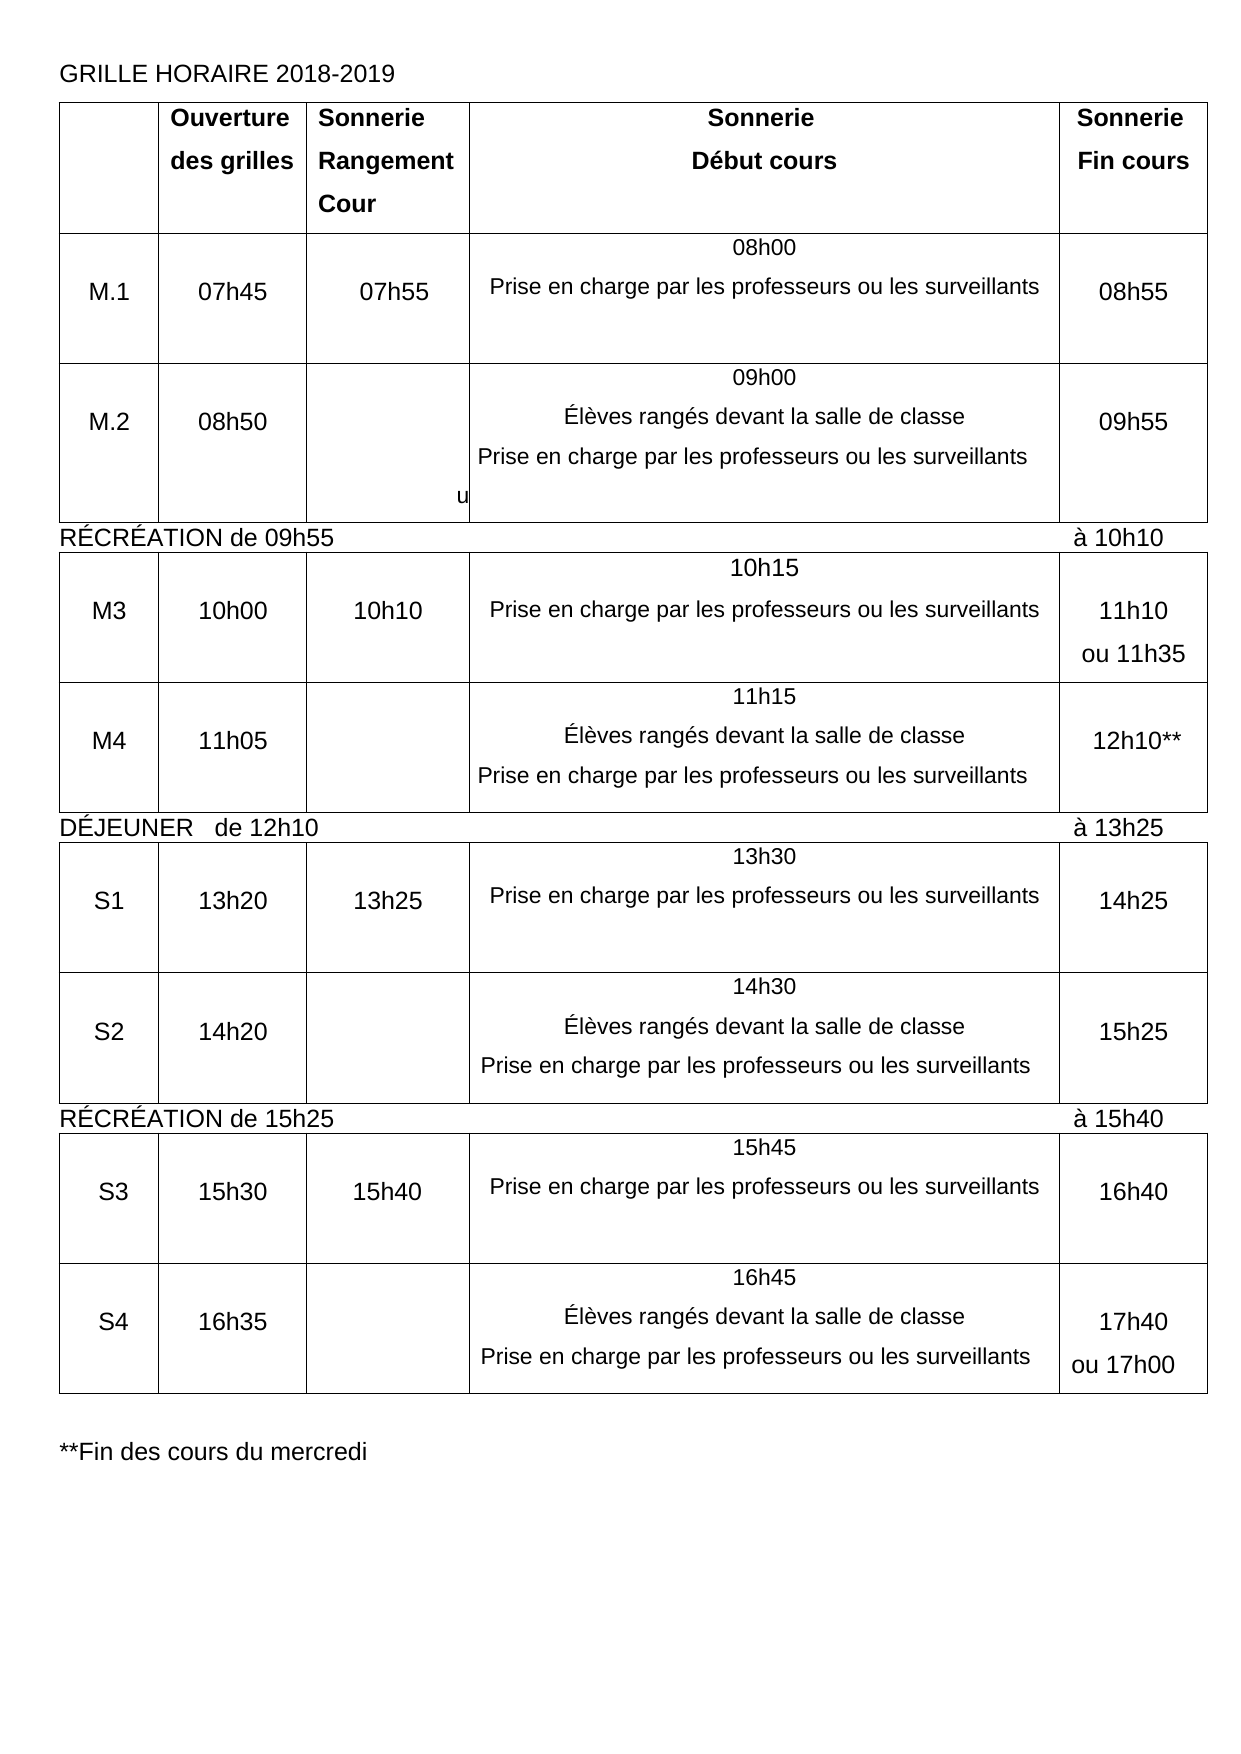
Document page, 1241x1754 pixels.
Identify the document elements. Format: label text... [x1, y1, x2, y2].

table_cell S2 [60, 973, 158, 1103]
table_header S1 [60, 843, 158, 972]
table_header 15h45 Prise en charge par les professeurs ou les surveillants [470, 1134, 1059, 1263]
table_header [60, 103, 158, 232]
table_cell 08h50 [159, 364, 306, 522]
table_header 13h20 [159, 843, 306, 972]
table_cell 07h45 [159, 234, 306, 363]
table_cell [307, 683, 469, 812]
table_header 15h40 [307, 1134, 469, 1263]
table_header 13h25 [307, 843, 469, 972]
table_cell 09h55 [1060, 364, 1207, 522]
text GRILLE HORAIRE 2018-2019 [59, 59, 1181, 88]
table_cell 16h45 Élèves rangés devant la salle de classe Prise en charge par les professeurs ou les surveillants [470, 1264, 1059, 1393]
table_cell 08h00 Prise en charge par les professeurs ou les surveillants [470, 234, 1059, 363]
table_header 15h30 [159, 1134, 306, 1263]
table_header 11h10 ou 11h35 [1060, 553, 1207, 682]
table_cell [307, 1264, 469, 1393]
table_cell 09h00 Élèves rangés devant la salle de classe Prise en charge par les professeurs ou les surveillants u [470, 364, 1059, 522]
table_header Ouverture des grilles [159, 103, 306, 232]
table_header Sonnerie Rangement Cour [307, 103, 469, 232]
table_cell 15h25 [1060, 973, 1207, 1103]
table_header 10h15 Prise en charge par les professeurs ou les surveillants [470, 553, 1059, 682]
text RÉCRÉATION de 15h25 à 15h40 [59, 1104, 1211, 1132]
table_cell 08h55 [1060, 234, 1207, 363]
table_header 13h30 Prise en charge par les professeurs ou les surveillants [470, 843, 1059, 972]
table_header 16h40 [1060, 1134, 1207, 1263]
table_cell 14h30 Élèves rangés devant la salle de classe Prise en charge par les professeurs ou les surveillants [470, 973, 1059, 1103]
table_cell 17h40 ou 17h00 [1060, 1264, 1207, 1393]
table_cell 12h10** [1060, 683, 1207, 812]
table_cell [307, 364, 469, 522]
text **Fin des cours du mercredi [59, 1437, 1181, 1466]
text RÉCRÉATION de 09h55 à 10h10 [59, 523, 1211, 552]
table_header 10h00 [159, 553, 306, 682]
table_cell 14h20 [159, 973, 306, 1103]
table_cell 11h15 Élèves rangés devant la salle de classe Prise en charge par les professeurs ou les surveillants [470, 683, 1059, 812]
table_header Sonnerie Fin cours [1060, 103, 1207, 232]
table_cell M4 [60, 683, 158, 812]
table_cell 16h35 [159, 1264, 306, 1393]
table_cell [307, 973, 469, 1103]
table_cell M.2 [60, 364, 158, 522]
table_header M3 [60, 553, 158, 682]
table_cell S4 [60, 1264, 158, 1393]
table_header 10h10 [307, 553, 469, 682]
table_header 14h25 [1060, 843, 1207, 972]
table_header Sonnerie Début cours [470, 103, 1059, 232]
table_cell 07h55 [307, 234, 469, 363]
table_cell 11h05 [159, 683, 306, 812]
table_cell M.1 [60, 234, 158, 363]
text DÉJEUNER de 12h10 à 13h25 [59, 813, 1181, 842]
table_header S3 [60, 1134, 158, 1263]
